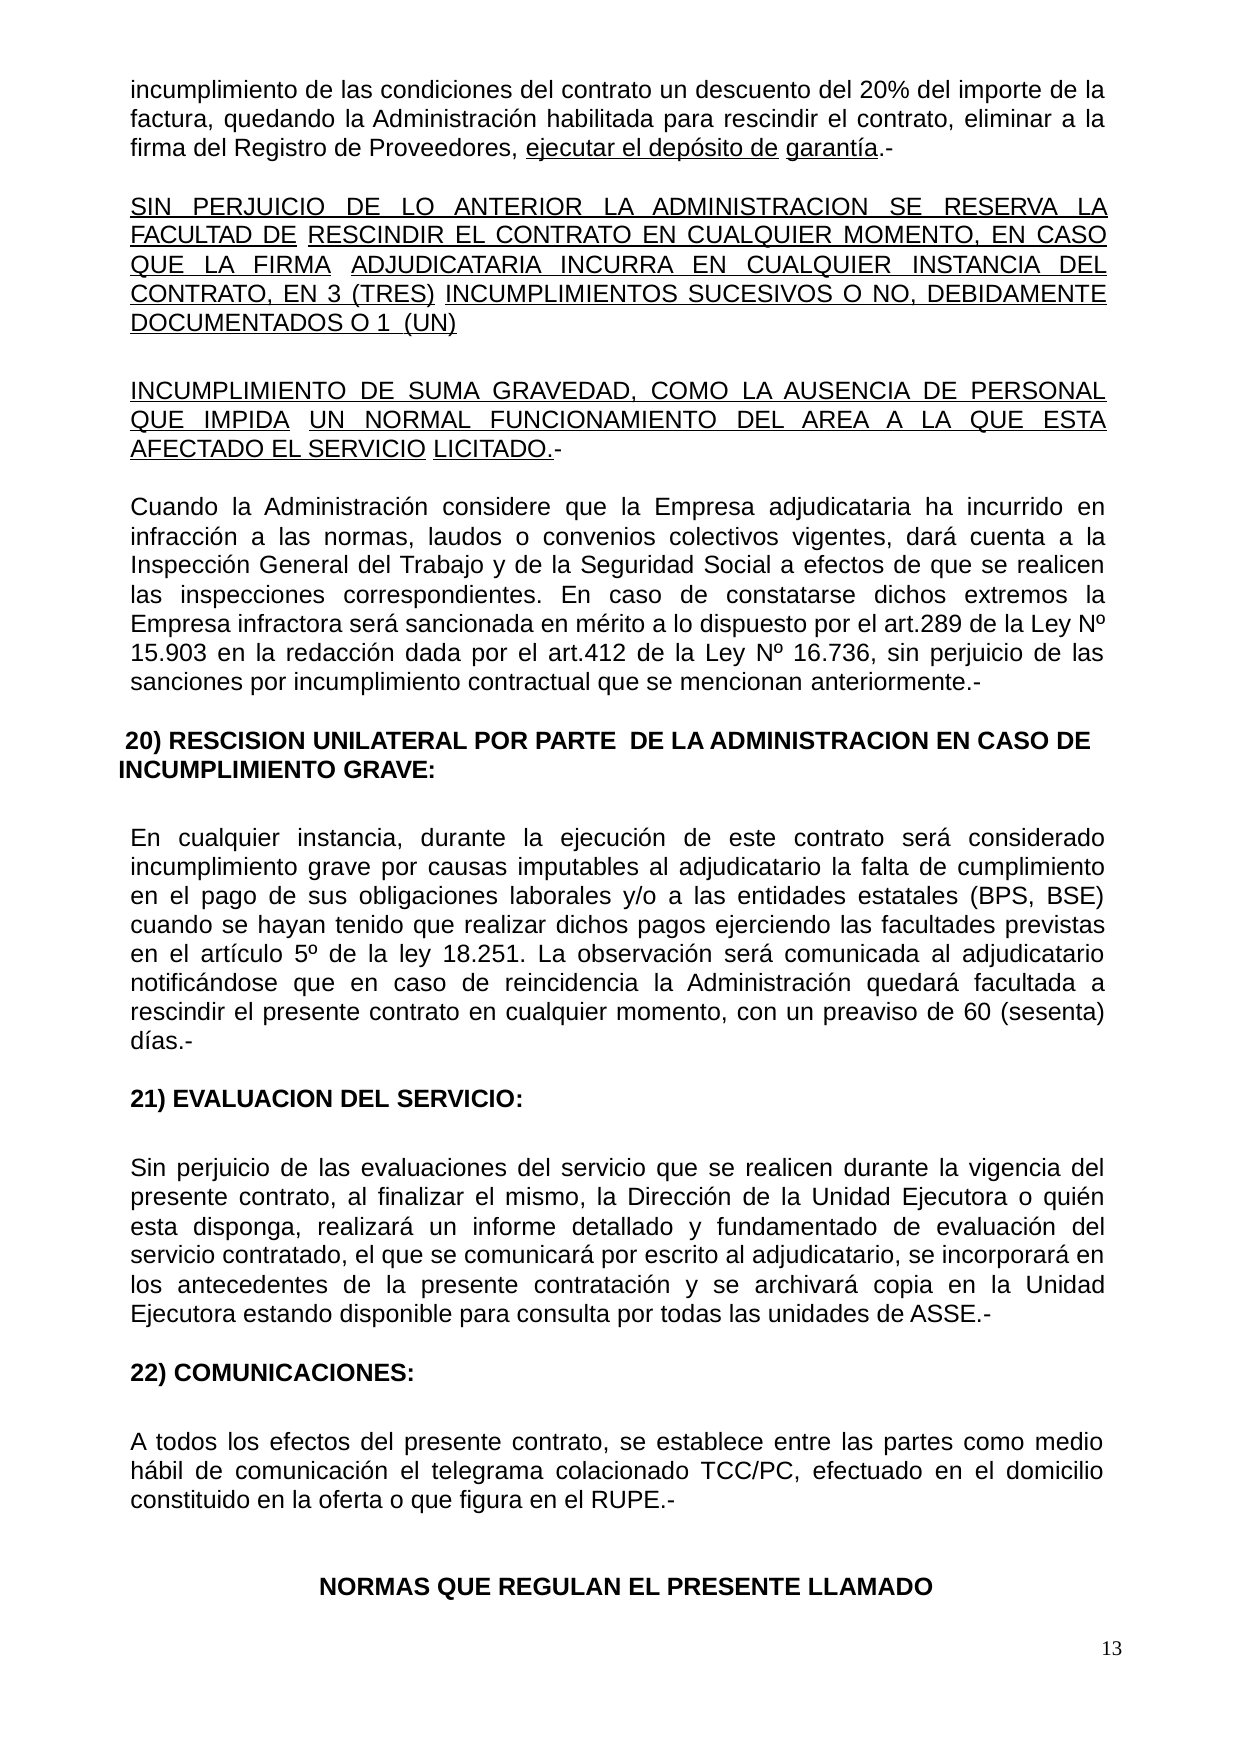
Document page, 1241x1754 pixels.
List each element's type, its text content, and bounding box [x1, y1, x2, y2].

text Cuando la Administración considere que la Empresa adjudicataria ha incurrido en infracción a las normas, laudos o convenios colectivos vigentes, dará cuenta a la Inspección General del Trabajo y de la Seguridad Social a efectos de que se realicen las inspecciones correspondientes. En caso de constatarse dichos extremos la Empresa infractora será sancionada en mérito a lo dispuesto por el art.289 de la Ley Nº 15.903 en la redacción dada por el art.412 de la Ley Nº 16.736, sin perjuicio de las sanciones por incumplimiento contractual que se mencionan anteriormente.- [130, 492, 1107, 696]
text A todos los efectos del presente contrato, se establece entre las partes como medio hábil de comunicación el telegrama colacionado TCC/PC, efectuado en el domicilio constituido en la oferta o que figura en el RUPE.- [130, 1427, 1106, 1514]
subtitle 20) RESCISION UNILATERAL POR PARTE DE LA ADMINISTRACION EN CASO DE INCUMPLIMIENTO GRAVE: [118, 726, 1107, 784]
text INCUMPLIMIENTO DE SUMA GRAVEDAD, COMO LA AUSENCIA DE PERSONAL [130, 376, 1107, 401]
text incumplimiento de las condiciones del contrato un descuento del 20% del importe de la factura, quedando la Administración habilitada para rescindir el contrato, eliminar a la firma del Registro de Proveedores, ejecutar el depósito de garantía.- [130, 75, 1107, 162]
text En cualquier instancia, durante la ejecución de este contrato será considerado incumplimiento grave por causas imputables al adjudicatario la falta de cumplimiento en el pago de sus obligaciones laborales y/o a las entidades estatales (BPS, BSE) cuando se hayan tenido que realizar dichos pagos ejerciendo las facultades previstas en el artículo 5º de la ley 18.251. La observación será comunicada al adjudicatario notificándose que en caso de reincidencia la Administración quedará facultada a rescindir el presente contrato en cualquier momento, con un preaviso de 60 (sesenta) días.- [130, 823, 1107, 1055]
text Sin perjuicio de las evaluaciones del servicio que se realicen durante la vigencia del presente contrato, al finalizar el mismo, la Dirección de la Unidad Ejecutora o quién esta disponga, realizará un informe detallado y fundamentado de evaluación del servicio contratado, el que se comunicará por escrito al adjudicatario, se incorporará en los antecedentes de la presente contratación y se archivará copia en la Unidad Ejecutora estando disponible para consulta por todas las unidades de ASSE.- [130, 1153, 1107, 1328]
text FACULTAD DE RESCINDIR EL CONTRATO EN CUALQUIER MOMENTO, EN CASO QUE LA FIRMA ADJUDICATARIA INCURRA EN CUALQUIER INSTANCIA DEL CONTRATO, EN 3 (TRES) INCUMPLIMIENTOS SUCESIVOS O NO, DEBIDAMENTE DOCUMENTADOS O 1 (UN) [130, 218, 1107, 337]
subtitle 21) EVALUACION DEL SERVICIO: [130, 1084, 1122, 1113]
subtitle 22) COMUNICACIONES: [130, 1358, 1122, 1387]
text QUE IMPIDA UN NORMAL FUNCIONAMIENTO DEL AREA A LA QUE ESTA AFECTADO EL SERVICIO LICITADO.- [130, 402, 1107, 463]
subtitle NORMAS QUE REGULAN EL PRESENTE LLAMADO [130, 1572, 1122, 1601]
text SIN PERJUICIO DE LO ANTERIOR LA ADMINISTRACION SE RESERVA LA [130, 191, 1107, 216]
